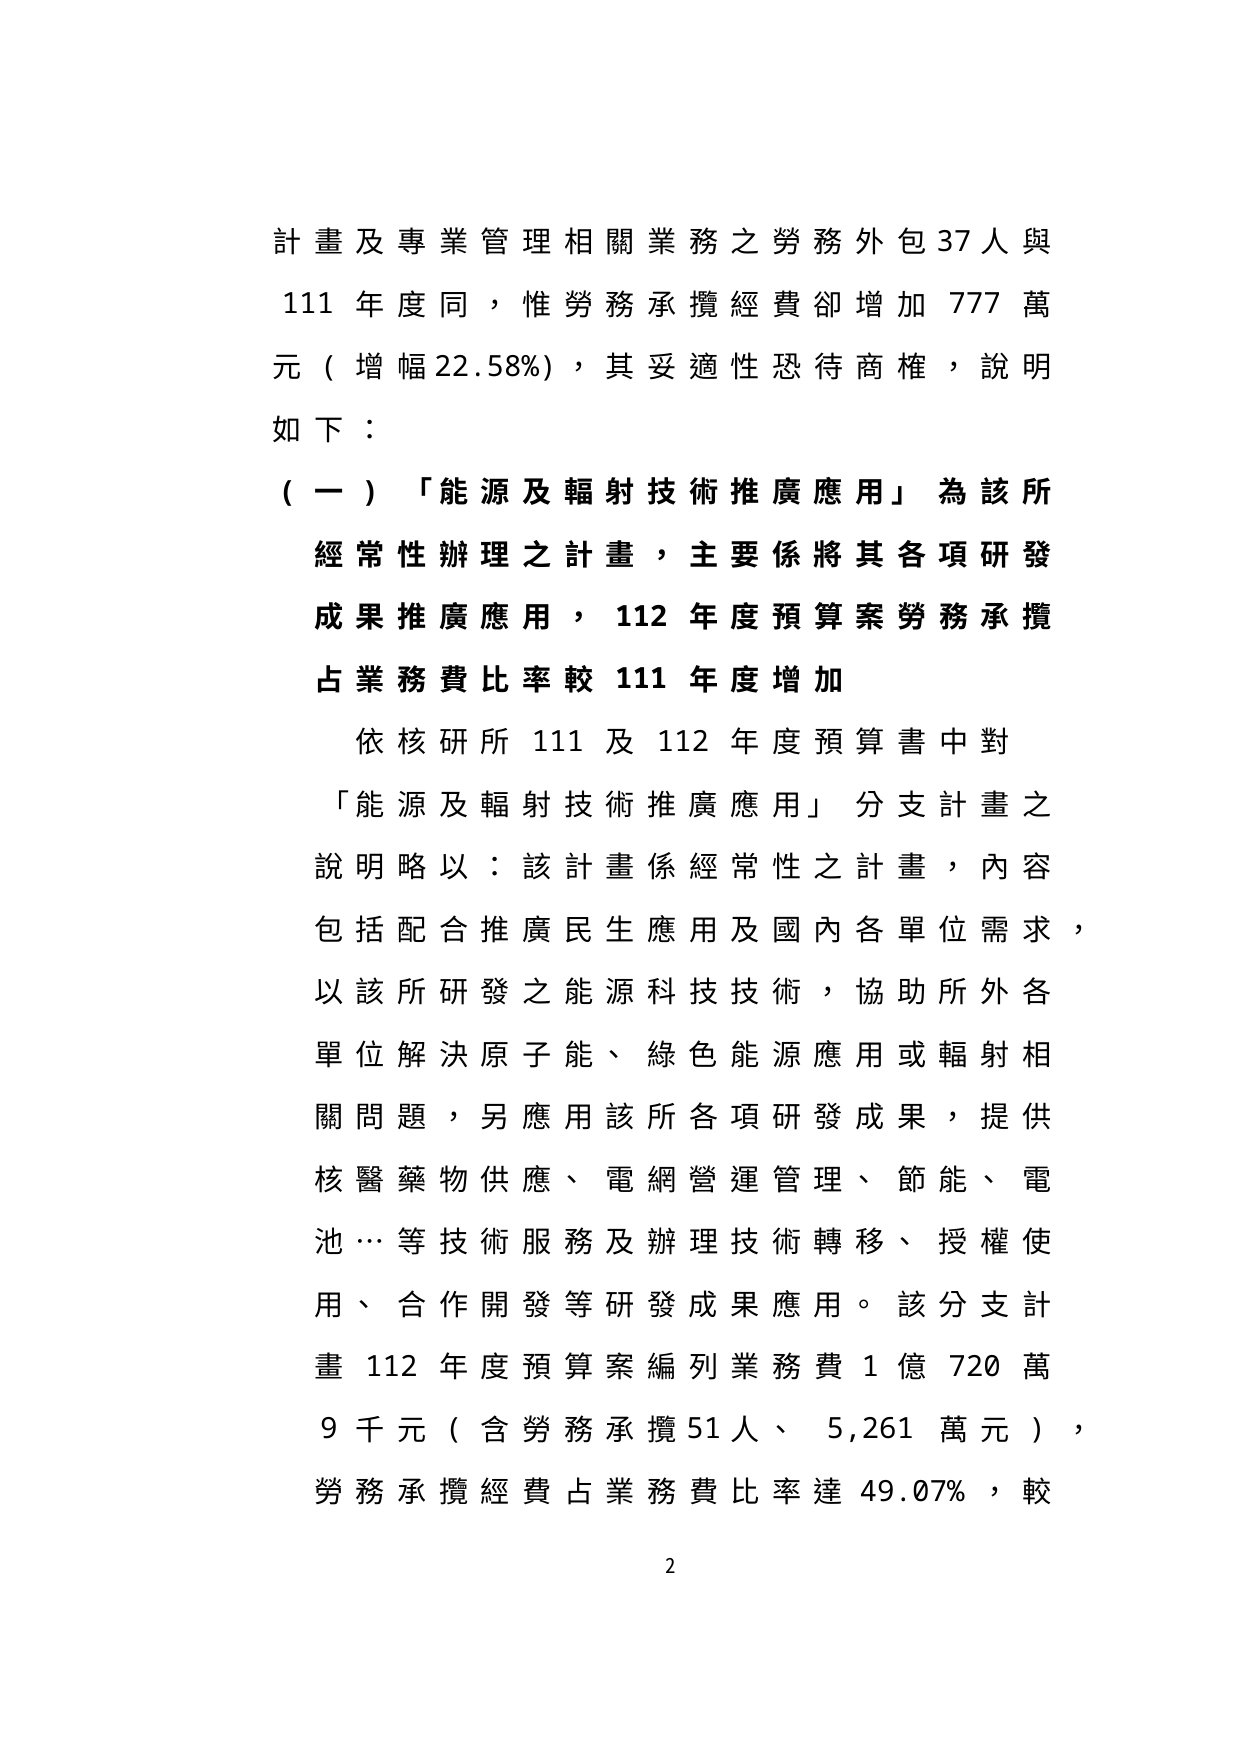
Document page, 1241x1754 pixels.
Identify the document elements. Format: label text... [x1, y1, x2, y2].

text 依核研所111及112年度預算書中對「能源及輻射技術推廣應用」分支計畫之說明略以：該計畫係經常性之計畫，內容包括配合推廣民生應用及國內各單位需求，以該所研發之能源科技技術，協助所外各單位解決原子能、綠色能源應用或輻射相關問題，另應用該所各項研發成果，提供核醫藥物供應、電網營運管理、節能、電池…等技術服務及辦理技術轉移、授權使用、合作開發等研發成果應用。該分支計畫112年度預算案編列業務費1億720萬9千元(含勞務承攬51人、5,261萬元)，勞務承攬經費占業務費比率達49.07%，較111年度法定預算運用勞務承攬50人、經費4,371萬元、占業務費9,876萬4千元比率44.25%均有增加。 [271, 698, 1058, 1511]
text 計畫及專業管理相關業務之勞務外包37人與111年度同，惟勞務承攬經費卻增加777萬元(增幅22.58%)，其妥適性恐待商榷，說明如下： [242, 198, 1058, 448]
text (一)「能源及輻射技術推廣應用」為該所經常性辦理之計畫，主要係將其各項研發成果推廣應用，112年度預算案勞務承攬占業務費比率較111年度增加 [242, 448, 1058, 698]
